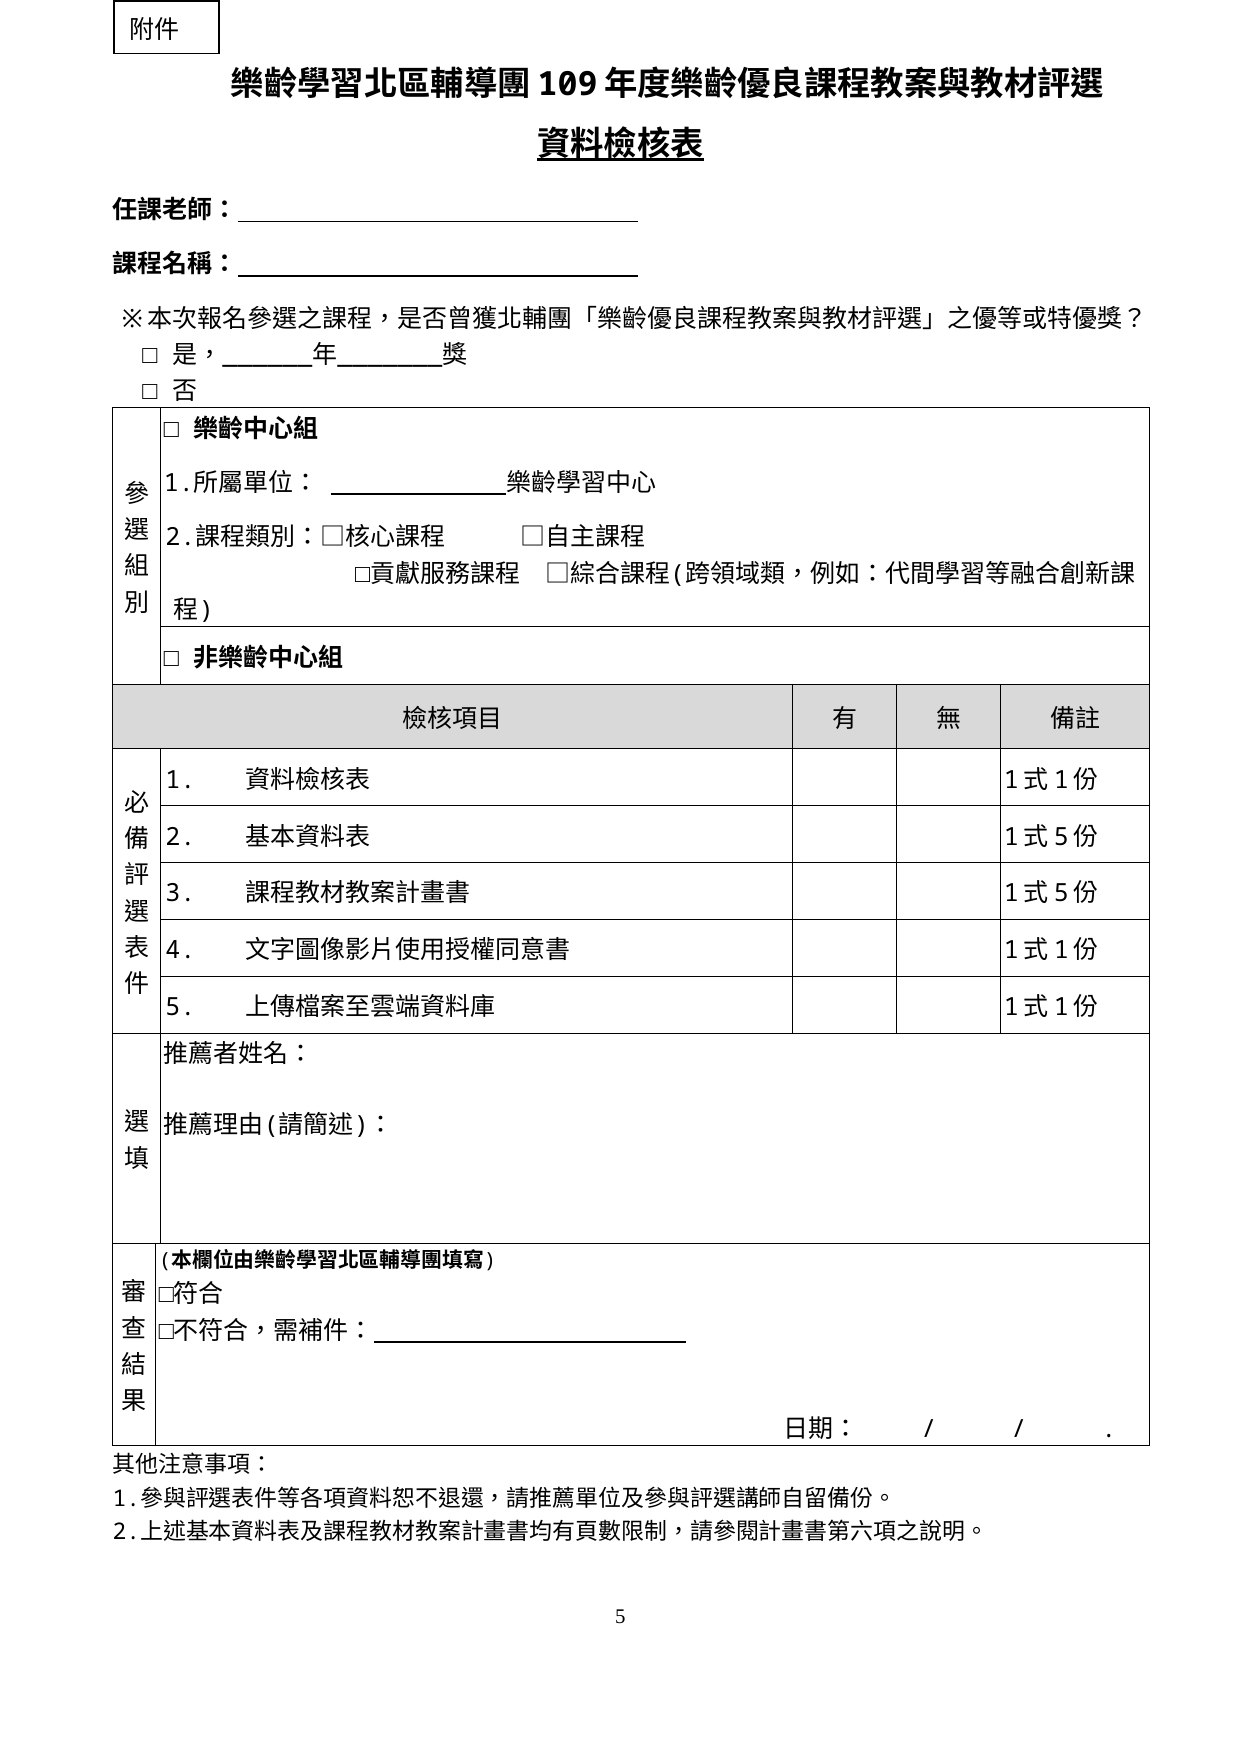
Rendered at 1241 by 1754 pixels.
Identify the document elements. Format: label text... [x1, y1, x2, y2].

table_cell 檢核項目 [113, 685, 792, 748]
table_cell 有 [793, 685, 896, 748]
text 資料檢核表 [112, 117, 1128, 165]
text □ 是，______年_______獎 [142, 334, 1128, 371]
table_cell 上傳檔案至雲端資料庫 [161, 977, 792, 1033]
table_cell [897, 749, 1000, 805]
table_header □ 樂齡中心組 1.所屬單位： 樂齡學習中心 2.課程類別：□核心課程 □自主課程 □貢獻服務課程 □綜合課程(跨領域類，例如：代間學習等融合創新課程) [161, 408, 1149, 626]
table_cell [897, 977, 1000, 1033]
table_cell 1式5份 [1001, 863, 1149, 919]
text 2.上述基本資料表及課程教材教案計畫書均有頁數限制，請參閱計畫書第六項之說明。 [112, 1513, 1128, 1546]
table_cell 選填 [113, 1034, 160, 1242]
table_cell 備註 [1001, 685, 1149, 748]
table_cell (本欄位由樂齡學習北區輔導團填寫) □符合 □不符合，需補件： 日期： / / . [156, 1244, 1149, 1445]
table_cell 1式1份 [1001, 749, 1149, 805]
text 任課老師： [112, 189, 1128, 226]
table_cell [793, 749, 896, 805]
table_cell [793, 806, 896, 862]
table_cell 基本資料表 [161, 806, 792, 862]
table_cell 無 [897, 685, 1000, 748]
table_cell [897, 863, 1000, 919]
table_cell 1式1份 [1001, 977, 1149, 1033]
table_cell 課程教材教案計畫書 [161, 863, 792, 919]
table_cell [897, 806, 1000, 862]
table_cell [897, 920, 1000, 976]
table_cell 1式5份 [1001, 806, 1149, 862]
table_cell □ 非樂齡中心組 [161, 627, 1149, 684]
table_cell 審查結果 [113, 1244, 155, 1445]
table_header 參選組別 [113, 408, 160, 684]
table_cell [793, 863, 896, 919]
text ※本次報名參選之課程，是否曾獲北輔團「樂齡優良課程教案與教材評選」之優等或特優獎？ [117, 298, 1128, 334]
table_cell 文字圖像影片使用授權同意書 [161, 920, 792, 976]
text □ 否 [142, 371, 1128, 407]
table_cell 必備評選表件 [113, 749, 160, 1033]
text 其他注意事項： [112, 1446, 1128, 1479]
table_cell 推薦者姓名： 推薦理由(請簡述)： [161, 1034, 1149, 1242]
table_cell 1式1份 [1001, 920, 1149, 976]
table_cell [793, 977, 896, 1033]
table_cell [793, 920, 896, 976]
table_cell 資料檢核表 [161, 749, 792, 805]
text 課程名稱： [112, 244, 1128, 280]
text 附件一 [129, 9, 203, 45]
text 1.參與評選表件等各項資料恕不退還，請推薦單位及參與評選講師自留備份。 [112, 1479, 1128, 1513]
text 樂齡學習北區輔導團109年度樂齡優良課程教案與教材評選 [231, 57, 1128, 105]
